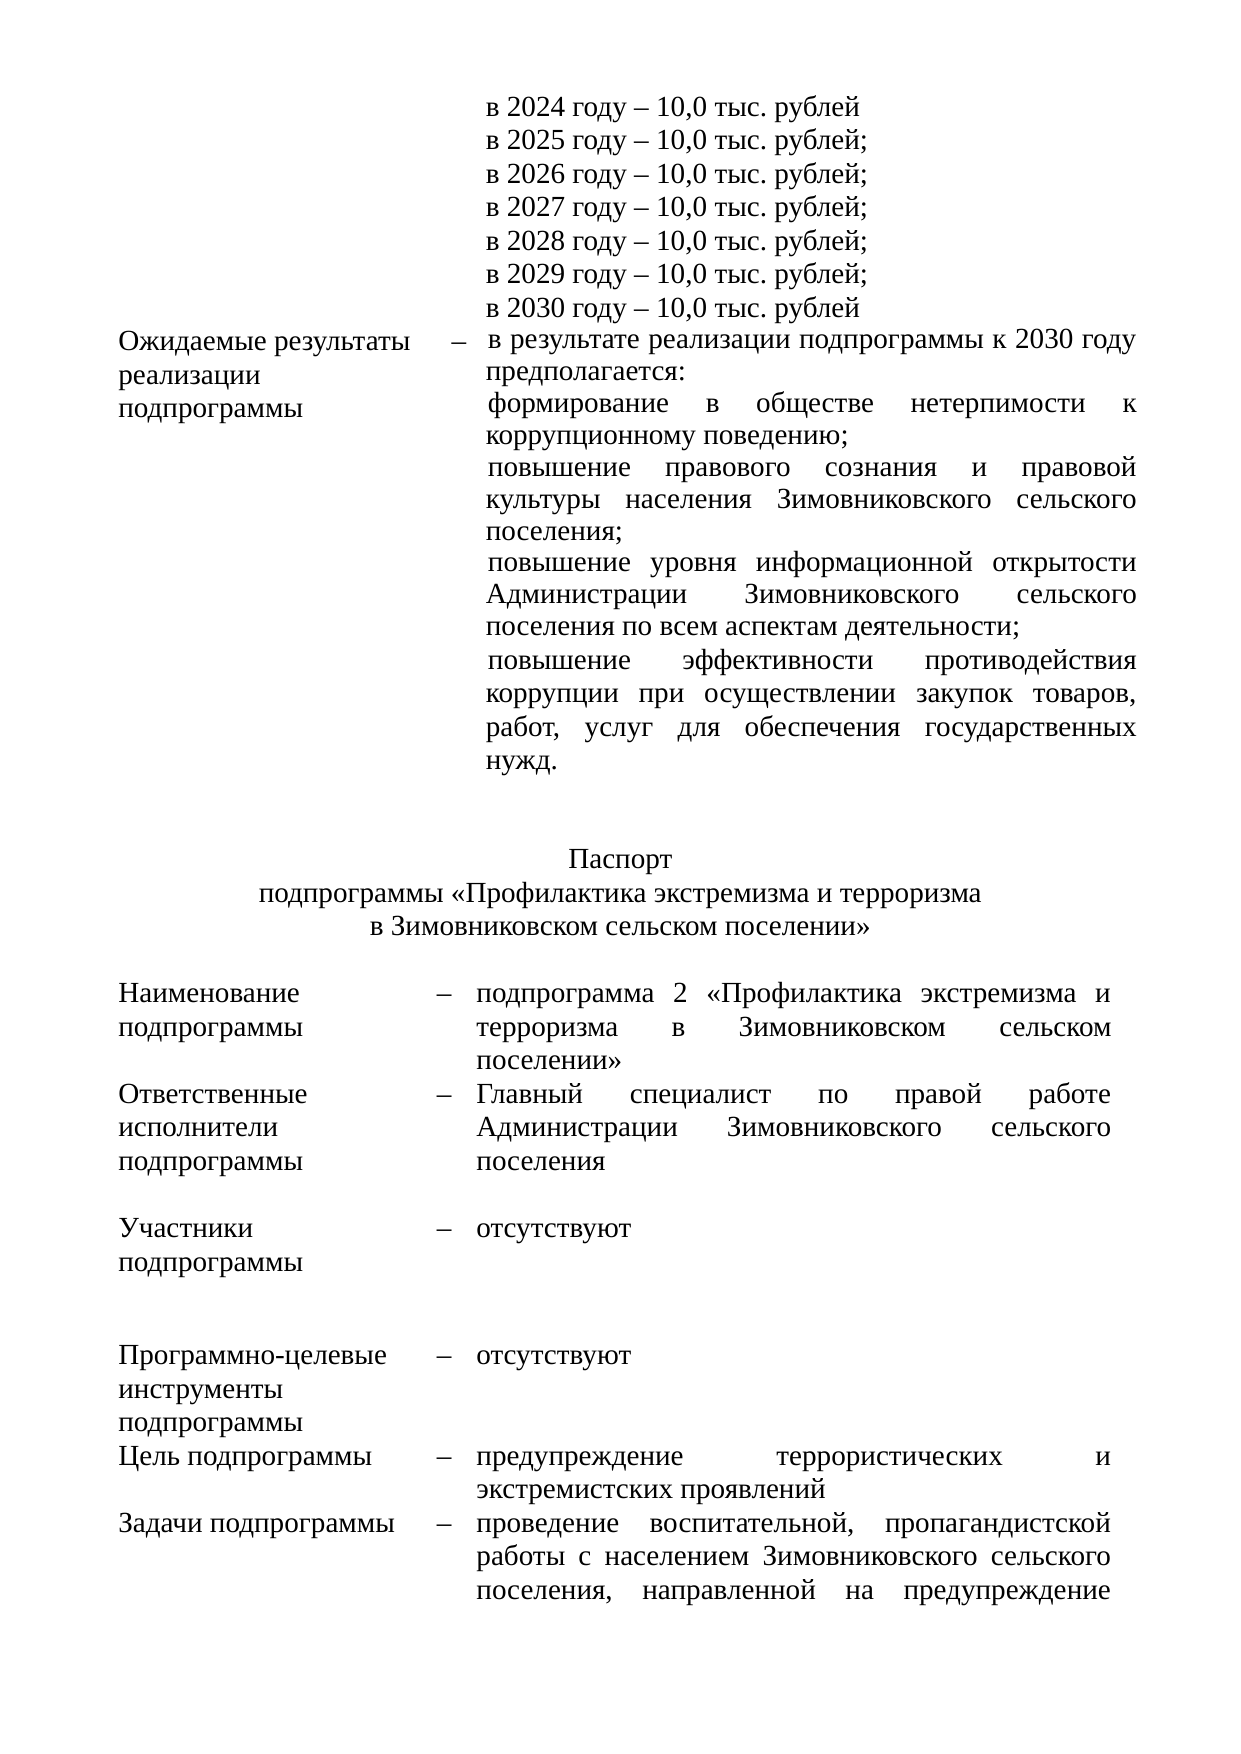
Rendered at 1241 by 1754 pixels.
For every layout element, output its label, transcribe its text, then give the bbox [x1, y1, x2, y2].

table_cell предупреждение террористических и экстремистских проявлений [465, 1438, 1122, 1505]
table_cell – [438, 324, 480, 776]
table_cell проведение воспитательной, пропагандистской работы с населением Зимовниковского сельского поселения, направленной на предупреждение [465, 1505, 1122, 1606]
table_cell Главный специалист по правой работе Администрации Зимовниковского сельского поселения [465, 1076, 1122, 1210]
table_cell отсутствуют [465, 1337, 1122, 1438]
table_cell – [423, 1076, 465, 1210]
table_cell Ожидаемые результаты реализации подпрограммы [112, 324, 437, 776]
table_header Наименование подпрограммы [107, 975, 423, 1076]
table_cell Цель подпрограммы [107, 1438, 423, 1505]
table_cell [112, 89, 437, 323]
text в Зимовниковском сельском поселении» [118, 908, 1122, 942]
table_header – [423, 975, 465, 1076]
table_cell в 2024 году – 10,0 тыс. рублей в 2025 году – 10,0 тыс. рублей; в 2026 году – 10,0 тыс. рублей; в 2027 году – 10,0 тыс. рублей; в 2028 году – 10,0 тыс. рублей; в 2029 году – 10,0 тыс. рублей; в 2030 году – 10,0 тыс. рублей [480, 89, 1143, 323]
table_cell [438, 89, 480, 323]
table_cell – [423, 1210, 465, 1337]
table_cell Программно-целевые инструменты подпрограммы [107, 1337, 423, 1438]
text подпрограммы «Профилактика экстремизма и терроризма [118, 875, 1122, 908]
table_header подпрограмма 2 «Профилактика экстремизма и терроризма в Зимовниковском сельском поселении» [465, 975, 1122, 1076]
table_cell Задачи подпрограммы [107, 1505, 423, 1606]
table_cell в результате реализации подпрограммы к 2030 году предполагается: формирование в обществе нетерпимости к коррупционному поведению; повышение правового сознания и правовой культуры населения Зимовниковского сельского поселения; повышение уровня информационной открытости Администрации Зимовниковского сельского поселения по всем аспектам деятельности; повышение эффективности противодействия коррупции при осуществлении закупок товаров, работ, услуг для обеспечения государственных нужд. [480, 324, 1143, 776]
text Паспорт [118, 841, 1122, 875]
table_cell – [423, 1438, 465, 1505]
table_cell отсутствуют [465, 1210, 1122, 1337]
table_cell Ответственные исполнители подпрограммы [107, 1076, 423, 1210]
table_cell – [423, 1337, 465, 1438]
table_cell Участники подпрограммы [107, 1210, 423, 1337]
table_cell – [423, 1505, 465, 1606]
